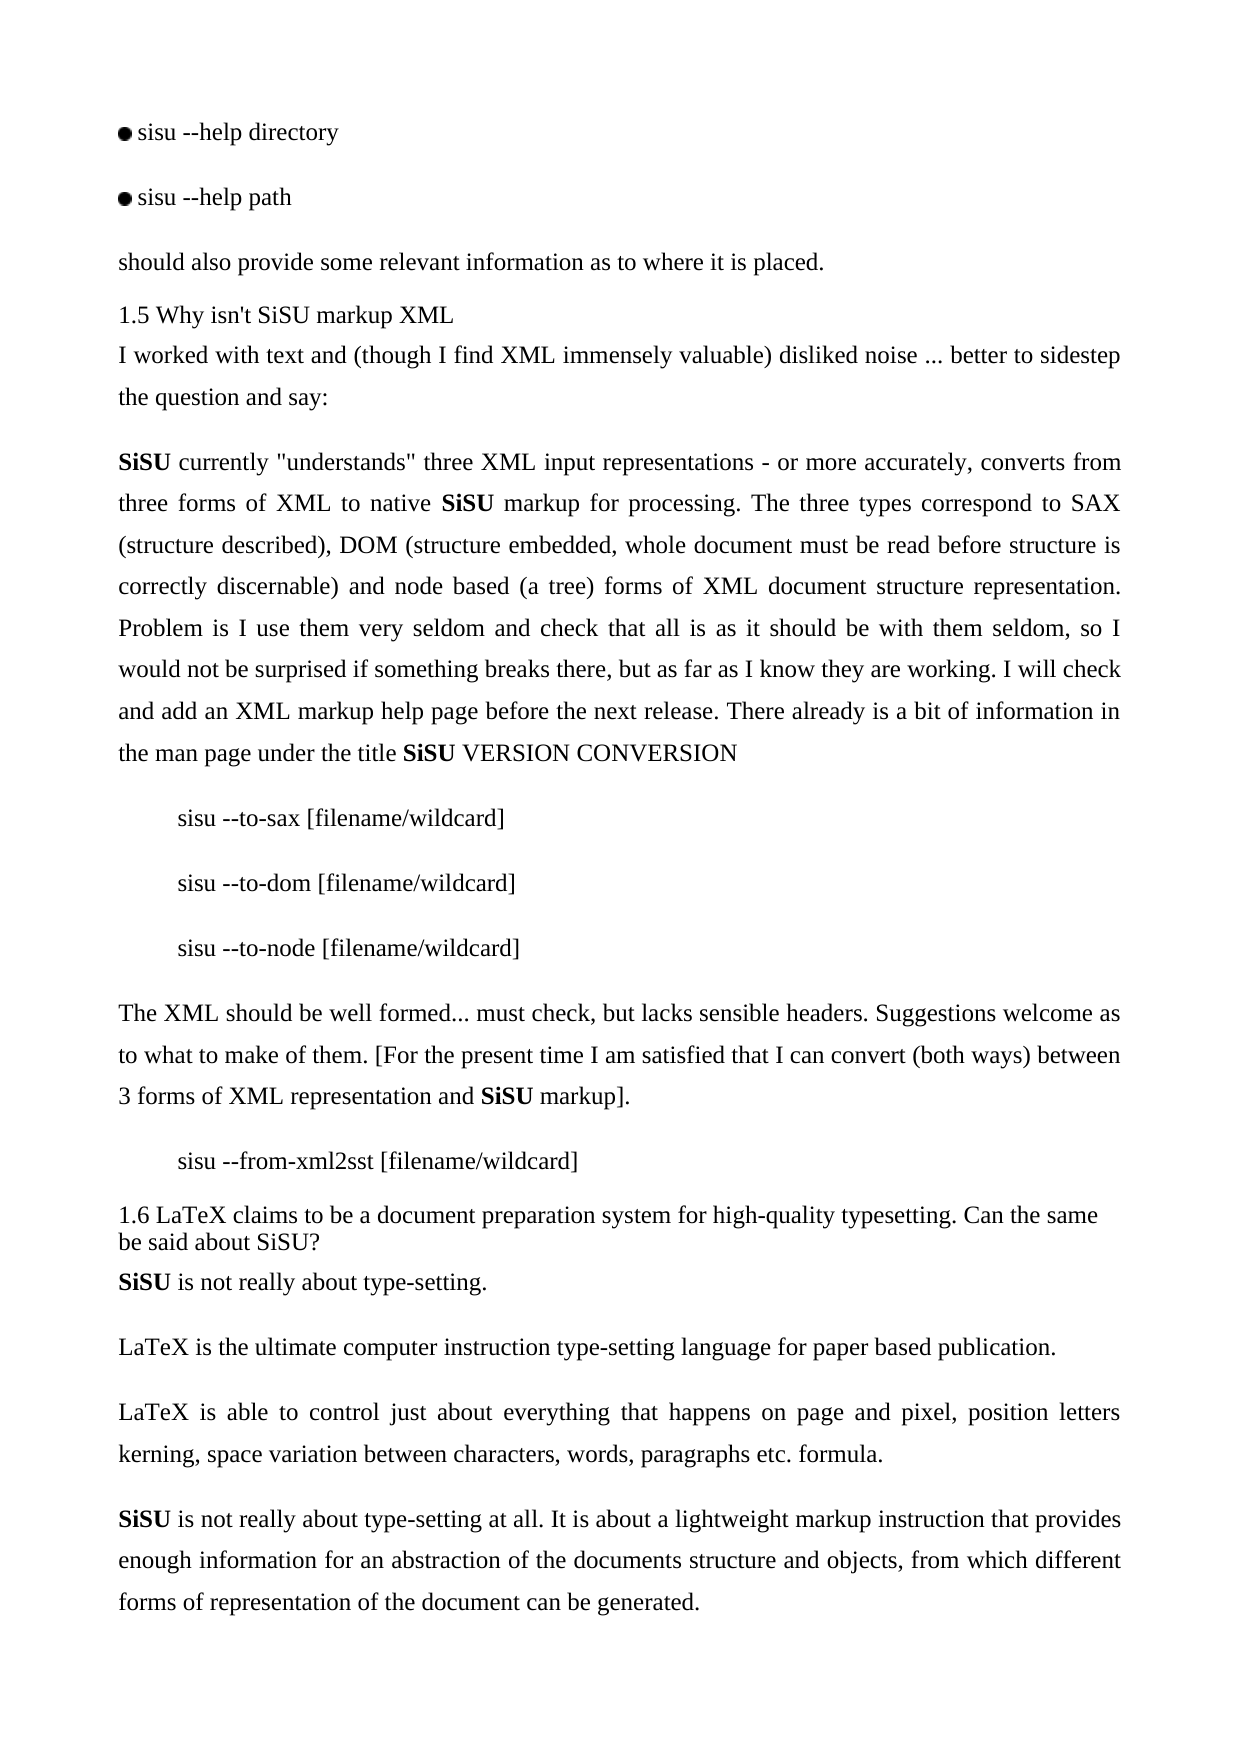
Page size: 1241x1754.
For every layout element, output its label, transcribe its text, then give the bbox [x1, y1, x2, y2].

text SiSU currently "understands" three XML input representations - or more accurately, converts from three forms of XML to native SiSU markup for processing. The three types correspond to SAX (structure described), DOM (structure embedded, whole document must be read before structure is correctly discernable) and node based (a tree) forms of XML document structure representation. Problem is I use them very seldom and check that all is as it should be with them seldom, so I would not be surprised if something breaks there, but as far as I know they are working. I will check and add an XML markup help page before the next release. There already is a bit of information in the man page under the title SiSU VERSION CONVERSION [118, 448, 1122, 766]
text sisu --from-xml2sst [filename/wildcard] [177, 1147, 1122, 1175]
text sisu --to-dom [filename/wildcard] [177, 869, 1122, 897]
text I worked with text and (though I find XML immensely valuable) disliked noise ... better to sidestep the question and say: [118, 341, 1122, 410]
picture [118, 127, 132, 141]
subtitle 1.5 Why isn't SiSU markup XML [118, 302, 1122, 329]
text sisu --help path [118, 183, 1122, 211]
text sisu --help directory [118, 118, 1122, 146]
text LaTeX is the ultimate computer instruction type-setting language for paper based publication. [118, 1333, 1122, 1361]
text sisu --to-sax [filename/wildcard] [177, 804, 1122, 832]
text sisu --to-node [filename/wildcard] [177, 934, 1122, 962]
text should also provide some relevant information as to where it is placed. [118, 248, 1122, 276]
text SiSU is not really about type-setting at all. It is about a lightweight markup instruction that provides enough information for an abstraction of the documents structure and objects, from which different forms of representation of the document can be generated. [118, 1505, 1122, 1616]
text The XML should be well formed... must check, but lacks sensible headers. Suggestions welcome as to what to make of them. [For the present time I am satisfied that I can convert (both ways) between 3 forms of XML representation and SiSU markup]. [118, 999, 1122, 1110]
subtitle 1.6 LaTeX claims to be a document preparation system for high-quality typesetting. Can the same be said about SiSU? [118, 1201, 1122, 1256]
text LaTeX is able to control just about everything that happens on page and pixel, position letters kerning, space variation between characters, words, paragraphs etc. formula. [118, 1398, 1122, 1467]
text SiSU is not really about type-setting. [118, 1268, 1122, 1296]
picture [118, 192, 132, 206]
